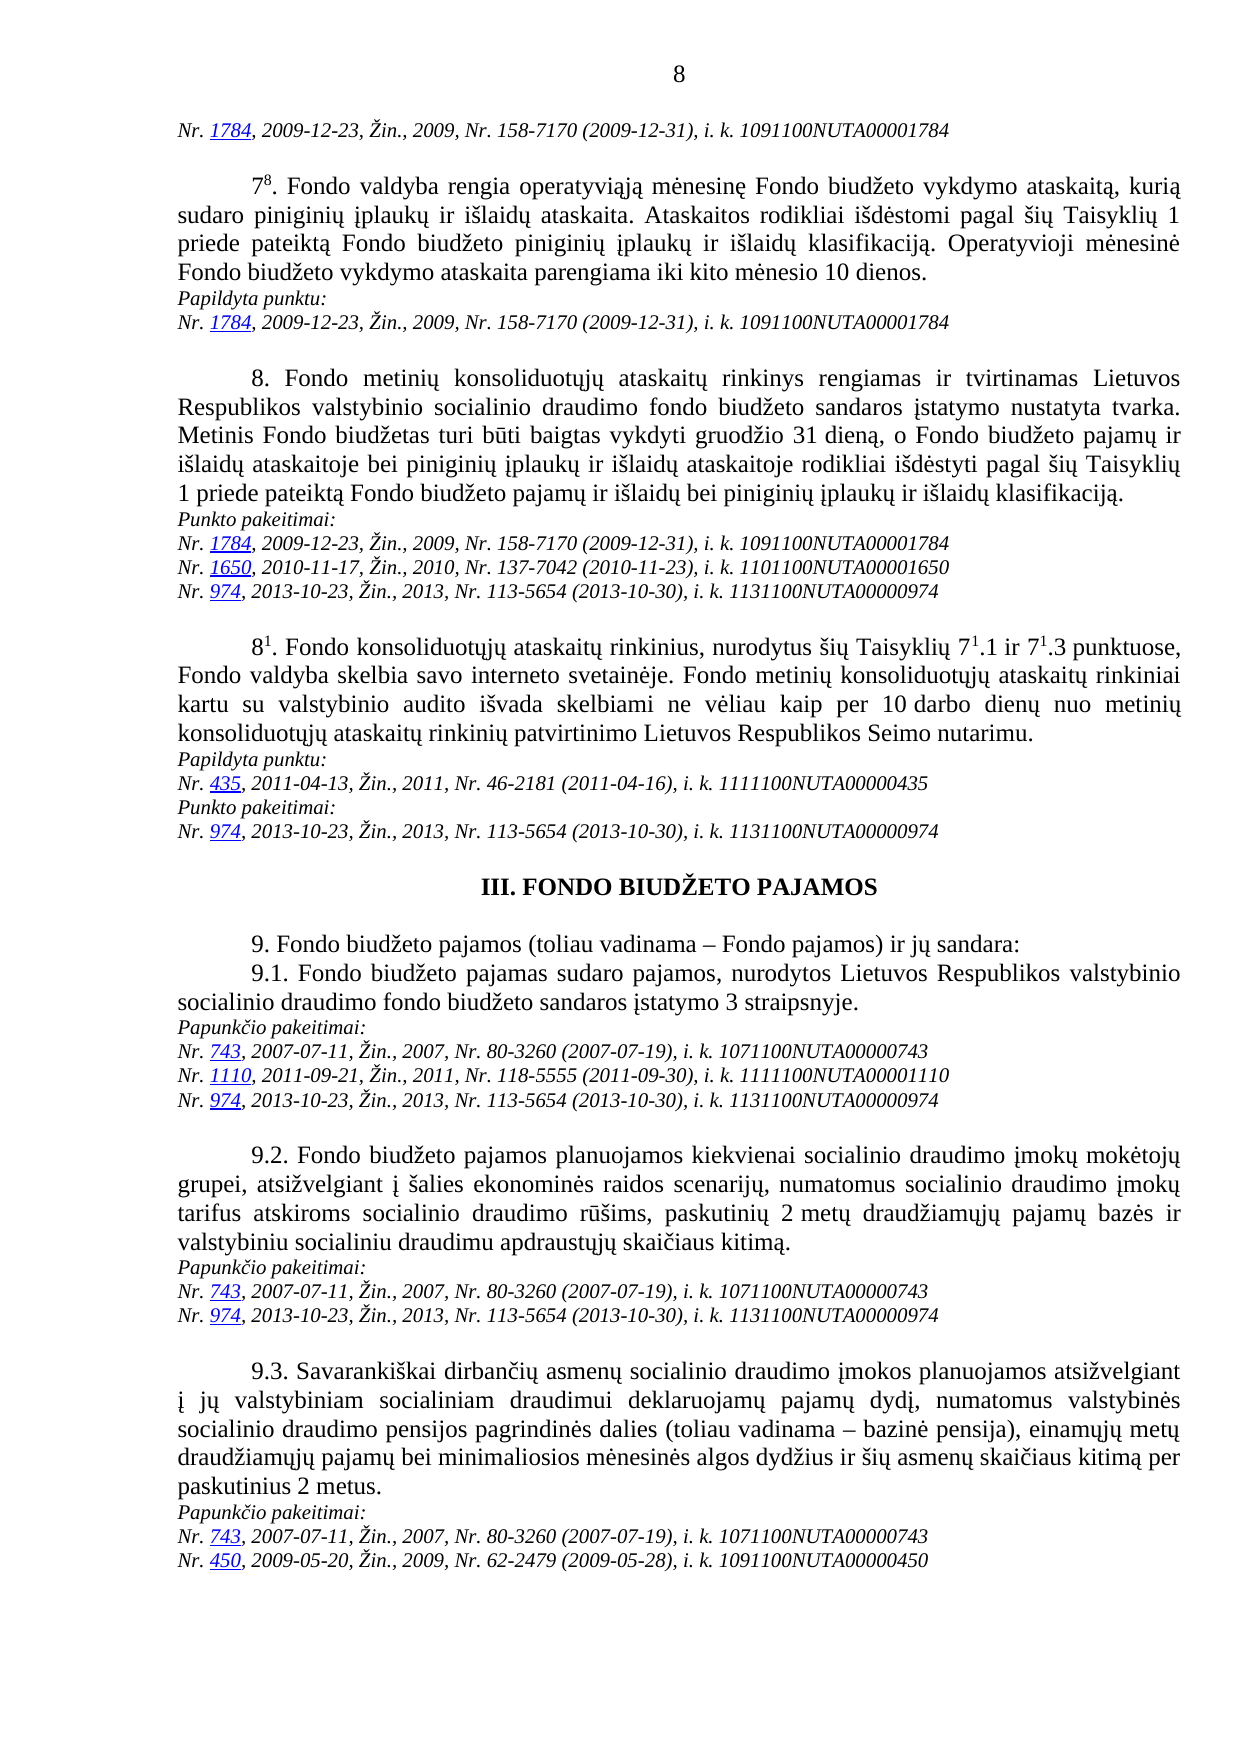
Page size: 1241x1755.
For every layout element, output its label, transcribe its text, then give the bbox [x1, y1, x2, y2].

text 9. Fondo biudžeto pajamos (toliau vadinama – Fondo pajamos) ir jų sandara: [177, 929, 1181, 958]
text Nr. 1650, 2010-11-17, Žin., 2010, Nr. 137-7042 (2010-11-23), i. k. 1101100NUTA00001650 [177, 555, 1181, 579]
text Nr. 974, 2013-10-23, Žin., 2013, Nr. 113-5654 (2013-10-30), i. k. 1131100NUTA00000974 [177, 819, 1181, 843]
text Nr. 974, 2013-10-23, Žin., 2013, Nr. 113-5654 (2013-10-30), i. k. 1131100NUTA00000974 [177, 579, 1181, 603]
text Papunkčio pakeitimai: [177, 1500, 1181, 1524]
text Nr. 1784, 2009-12-23, Žin., 2009, Nr. 158-7170 (2009-12-31), i. k. 1091100NUTA00001784 [177, 118, 1181, 142]
text Nr. 435, 2011-04-13, Žin., 2011, Nr. 46-2181 (2011-04-16), i. k. 1111100NUTA00000435 [177, 771, 1181, 795]
text Nr. 743, 2007-07-11, Žin., 2007, Nr. 80-3260 (2007-07-19), i. k. 1071100NUTA00000743 [177, 1524, 1181, 1548]
text Papildyta punktu: [177, 286, 1181, 310]
text 9.2. Fondo biudžeto pajamos planuojamos kiekvienai socialinio draudimo įmokų mokėtojų grupei, atsižvelgiant į šalies ekonominės raidos scenarijų, numatomus socialinio draudimo įmokų tarifus atskiroms socialinio draudimo rūšims, paskutinių 2 metų draudžiamųjų pajamų bazės ir valstybiniu socialiniu draudimu apdraustųjų skaičiaus kitimą. [177, 1140, 1181, 1255]
text Punkto pakeitimai: [177, 507, 1181, 531]
text Nr. 974, 2013-10-23, Žin., 2013, Nr. 113-5654 (2013-10-30), i. k. 1131100NUTA00000974 [177, 1087, 1181, 1112]
text Nr. 450, 2009-05-20, Žin., 2009, Nr. 62-2479 (2009-05-28), i. k. 1091100NUTA00000450 [177, 1548, 1181, 1572]
text Papunkčio pakeitimai: [177, 1255, 1181, 1279]
text Punkto pakeitimai: [177, 795, 1181, 819]
text 8. Fondo metinių konsoliduotųjų ataskaitų rinkinys rengiamas ir tvirtinamas Lietuvos Respublikos valstybinio socialinio draudimo fondo biudžeto sandaros įstatymo nustatyta tvarka. Metinis Fondo biudžetas turi būti baigtas vykdyti gruodžio 31 dieną, o Fondo biudžeto pajamų ir išlaidų ataskaitoje bei piniginių įplaukų ir išlaidų ataskaitoje rodikliai išdėstyti pagal šių Taisyklių 1 priede pateiktą Fondo biudžeto pajamų ir išlaidų bei piniginių įplaukų ir išlaidų klasifikaciją. [177, 363, 1181, 507]
text Nr. 743, 2007-07-11, Žin., 2007, Nr. 80-3260 (2007-07-19), i. k. 1071100NUTA00000743 [177, 1039, 1181, 1063]
text Papildyta punktu: [177, 747, 1181, 771]
text Papunkčio pakeitimai: [177, 1015, 1181, 1039]
text Nr. 1110, 2011-09-21, Žin., 2011, Nr. 118-5555 (2011-09-30), i. k. 1111100NUTA00001110 [177, 1063, 1181, 1087]
text III. FONDO BIUDŽETO PAJAMOS [177, 872, 1181, 900]
text Nr. 1784, 2009-12-23, Žin., 2009, Nr. 158-7170 (2009-12-31), i. k. 1091100NUTA00001784 [177, 531, 1181, 555]
text Nr. 1784, 2009-12-23, Žin., 2009, Nr. 158-7170 (2009-12-31), i. k. 1091100NUTA00001784 [177, 310, 1181, 334]
text 81. Fondo konsoliduotųjų ataskaitų rinkinius, nurodytus šių Taisyklių 71.1 ir 71.3 punktuose, Fondo valdyba skelbia savo interneto svetainėje. Fondo metinių konsoliduotųjų ataskaitų rinkiniai kartu su valstybinio audito išvada skelbiami ne vėliau kaip per 10 darbo dienų nuo metinių konsoliduotųjų ataskaitų rinkinių patvirtinimo Lietuvos Respublikos Seimo nutarimu. [177, 632, 1181, 747]
text Nr. 974, 2013-10-23, Žin., 2013, Nr. 113-5654 (2013-10-30), i. k. 1131100NUTA00000974 [177, 1303, 1181, 1327]
text Nr. 743, 2007-07-11, Žin., 2007, Nr. 80-3260 (2007-07-19), i. k. 1071100NUTA00000743 [177, 1279, 1181, 1303]
text 9.3. Savarankiškai dirbančių asmenų socialinio draudimo įmokos planuojamos atsižvelgiant į jų valstybiniam socialiniam draudimui deklaruojamų pajamų dydį, numatomus valstybinės socialinio draudimo pensijos pagrindinės dalies (toliau vadinama – bazinė pensija), einamųjų metų draudžiamųjų pajamų bei minimaliosios mėnesinės algos dydžius ir šių asmenų skaičiaus kitimą per paskutinius 2 metus. [177, 1356, 1181, 1500]
text 78. Fondo valdyba rengia operatyviąją mėnesinę Fondo biudžeto vykdymo ataskaitą, kurią sudaro piniginių įplaukų ir išlaidų ataskaita. Ataskaitos rodikliai išdėstomi pagal šių Taisyklių 1 priede pateiktą Fondo biudžeto piniginių įplaukų ir išlaidų klasifikaciją. Operatyvioji mėnesinė Fondo biudžeto vykdymo ataskaita parengiama iki kito mėnesio 10 dienos. [177, 171, 1181, 286]
text 9.1. Fondo biudžeto pajamas sudaro pajamos, nurodytos Lietuvos Respublikos valstybinio socialinio draudimo fondo biudžeto sandaros įstatymo 3 straipsnyje. [177, 958, 1181, 1015]
